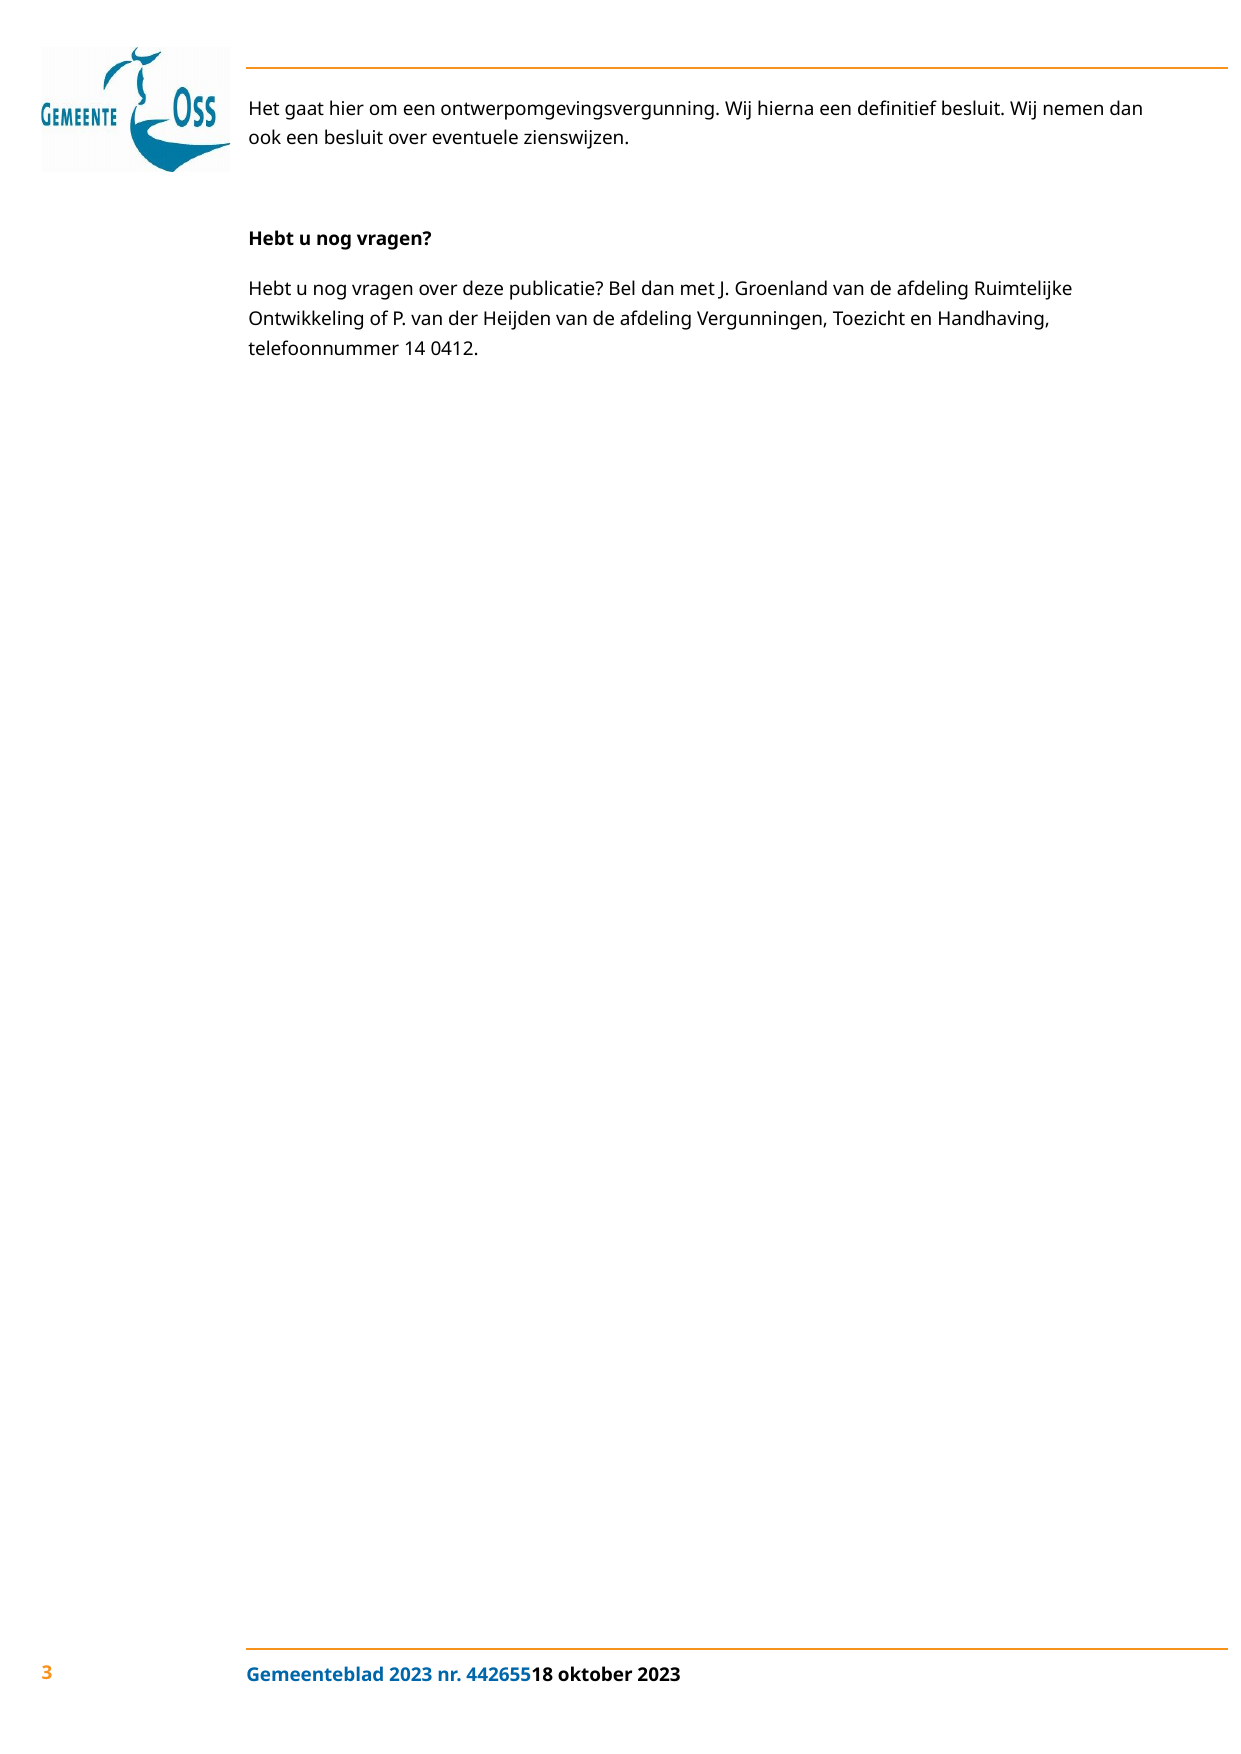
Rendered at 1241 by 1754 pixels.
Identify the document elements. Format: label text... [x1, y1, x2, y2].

text Hebt u nog vragen over deze publicatie? Bel dan met J. Groenland van de afdeling Ruimtelijke Ontwikkeling of P. van der Heijden van de afdeling Vergunningen, Toezicht en Handhaving, telefoonnummer 14 0412. [248, 276, 1152, 361]
text Het gaat hier om een ontwerpomgevingsvergunning. Wij hierna een definitief besluit. Wij nemen dan ook een besluit over eventuele zienswijzen. [248, 95, 1152, 150]
picture [41, 47, 231, 172]
text Hebt u nog vragen? [248, 225, 1152, 251]
